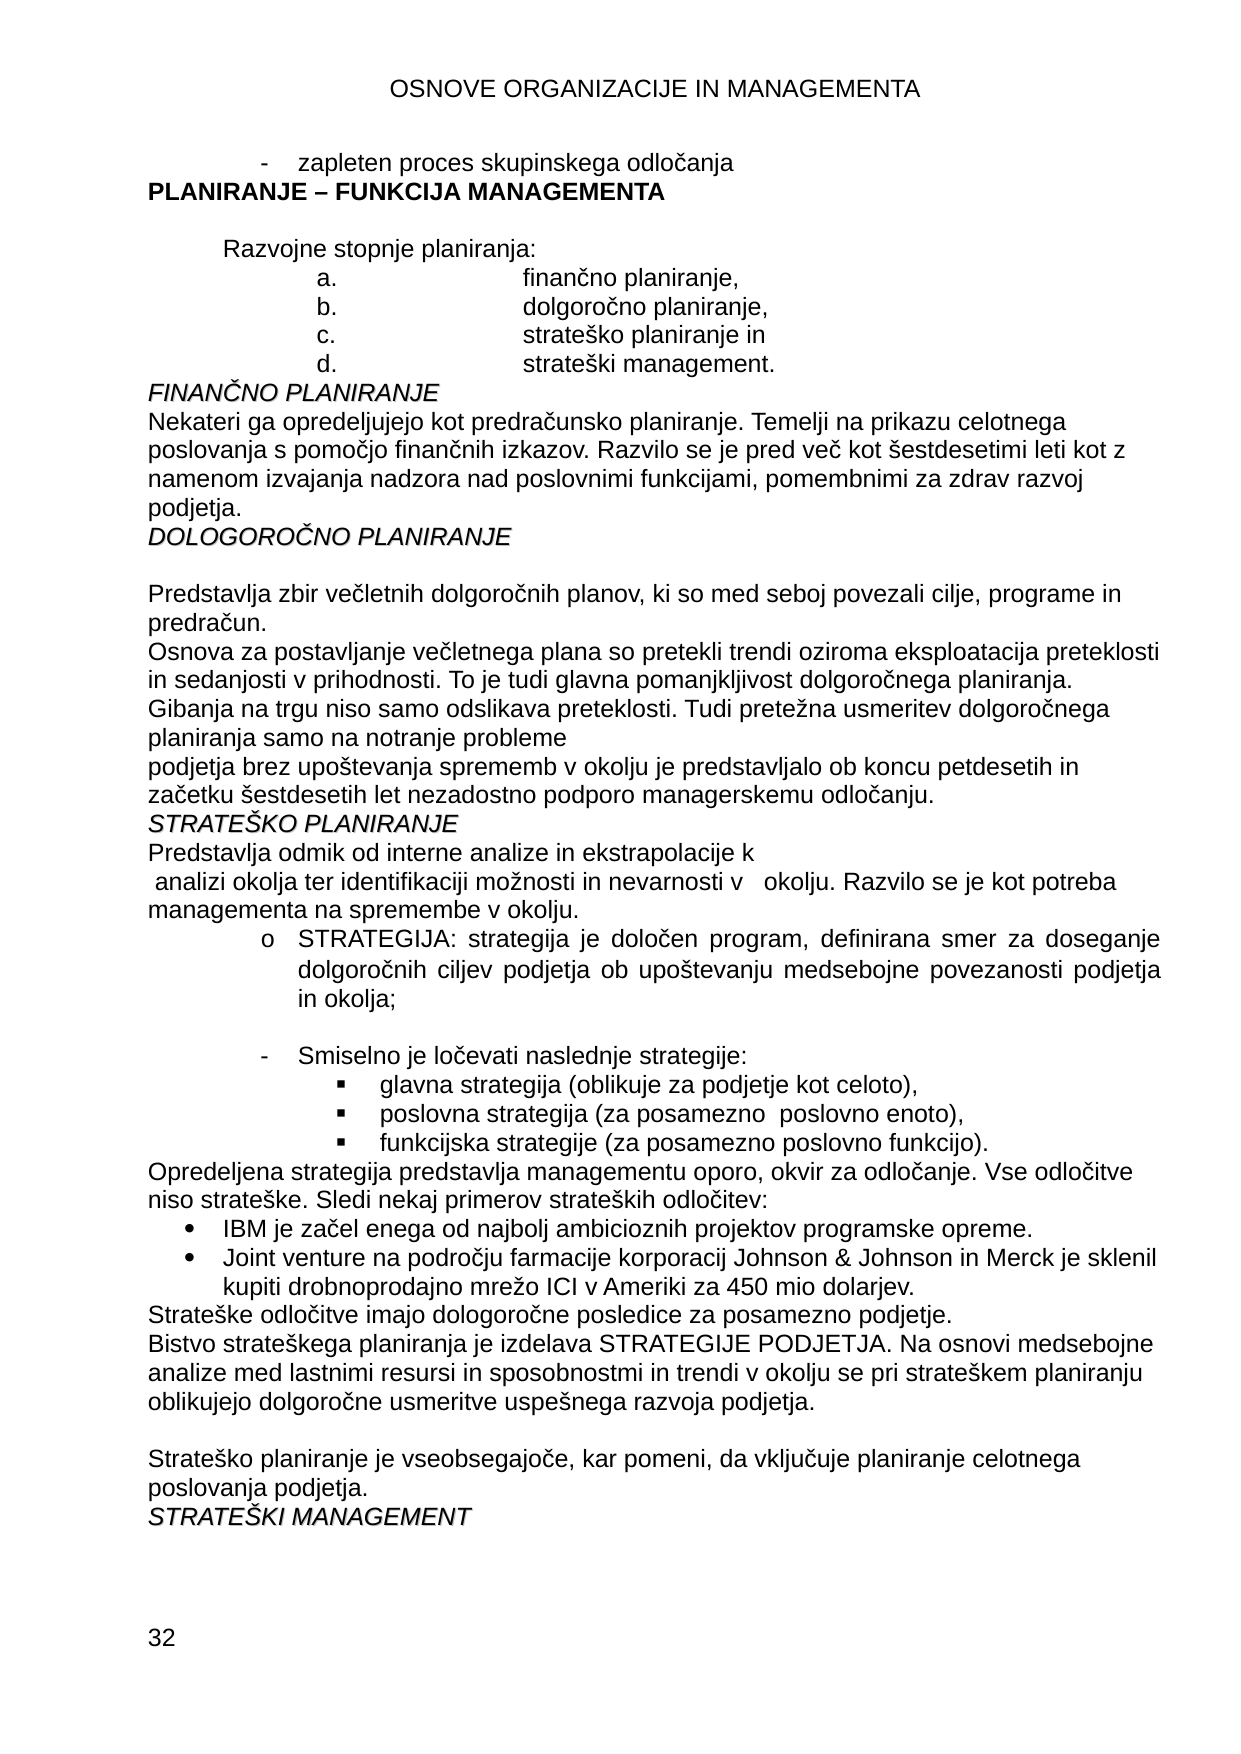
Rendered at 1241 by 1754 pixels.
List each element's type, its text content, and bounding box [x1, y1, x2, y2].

list Joint venture na področju farmacije korporacij Johnson & Johnson in Merck je sklenil kupiti drobnoprodajno mrežo ICI v Ameriki za 450 mio dolarjev. [185, 1243, 1162, 1300]
list glavna strategija (oblikuje za podjetje kot celoto), [335, 1070, 1162, 1099]
text Osnova za postavljanje večletnega plana so pretekli trendi oziroma eksploatacija preteklosti in sedanjosti v prihodnosti. To je tudi glavna pomanjkljivost dolgoročnega planiranja. Gibanja na trgu niso samo odslikava preteklosti. Tudi pretežna usmeritev dolgoročnega planiranja samo na notranje probleme [148, 636, 1162, 751]
text podjetja brez upoštevanja sprememb v okolju je predstavljalo ob koncu petdesetih in začetku šestdesetih let nezadostno podporo managerskemu odločanju. [148, 751, 1162, 809]
subtitle STRATEŠKI MANAGEMENT [148, 1502, 1162, 1530]
list strateški management. [316, 349, 1162, 378]
list funkcijska strategije (za posamezno poslovno funkcijo). [335, 1128, 1162, 1156]
list dolgoročno planiranje, [316, 291, 1162, 320]
list zapleten proces skupinskega odločanja [260, 148, 1162, 176]
list STRATEGIJA: strategija je določen program, definirana smer za doseganje dolgoročnih ciljev podjetja ob upoštevanju medsebojne povezanosti podjetja in okolja; [260, 924, 1162, 1012]
list finančno planiranje, [316, 263, 1162, 291]
subtitle FINANČNO PLANIRANJE [148, 378, 1162, 406]
text Predstavlja zbir večletnih dolgoročnih planov, ki so med seboj povezali cilje, programe in predračun. [148, 579, 1162, 636]
list Smiselno je ločevati naslednje strategije: [260, 1041, 1162, 1070]
subtitle DOLOGOROČNO PLANIRANJE [148, 521, 1162, 550]
list IBM je začel enega od najbolj ambicioznih projektov programske opreme. [185, 1214, 1162, 1243]
text Bistvo strateškega planiranja je izdelava STRATEGIJE PODJETJA. Na osnovi medsebojne analize med lastnimi resursi in sposobnostmi in trendi v okolju se pri strateškem planiranju oblikujejo dolgoročne usmeritve uspešnega razvoja podjetja. [148, 1329, 1162, 1415]
text Predstavlja odmik od interne analize in ekstrapolacije k [148, 838, 1162, 866]
text Razvojne stopnje planiranja: [223, 234, 1162, 263]
text Strateško planiranje je vseobsegajoče, kar pomeni, da vključuje planiranje celotnega poslovanja podjetja. [148, 1444, 1162, 1502]
text analizi okolja ter identifikaciji možnosti in nevarnosti v okolju. Razvilo se je kot potreba managementa na spremembe v okolju. [148, 866, 1162, 924]
list poslovna strategija (za posamezno poslovno enoto), [335, 1099, 1162, 1128]
subtitle STRATEŠKO PLANIRANJE [148, 809, 1162, 838]
text Opredeljena strategija predstavlja managementu oporo, okvir za odločanje. Vse odločitve niso strateške. Sledi nekaj primerov strateških odločitev: [148, 1156, 1162, 1214]
text Nekateri ga opredeljujejo kot predračunsko planiranje. Temelji na prikazu celotnega poslovanja s pomočjo finančnih izkazov. Razvilo se je pred več kot šestdesetimi leti kot z namenom izvajanja nadzora nad poslovnimi funkcijami, pomembnimi za zdrav razvoj podjetja. [148, 406, 1162, 521]
text Strateške odločitve imajo dologoročne posledice za posamezno podjetje. [148, 1300, 1162, 1329]
list strateško planiranje in [316, 320, 1162, 349]
subtitle PLANIRANJE – FUNKCIJA MANAGEMENTA [148, 176, 1162, 205]
